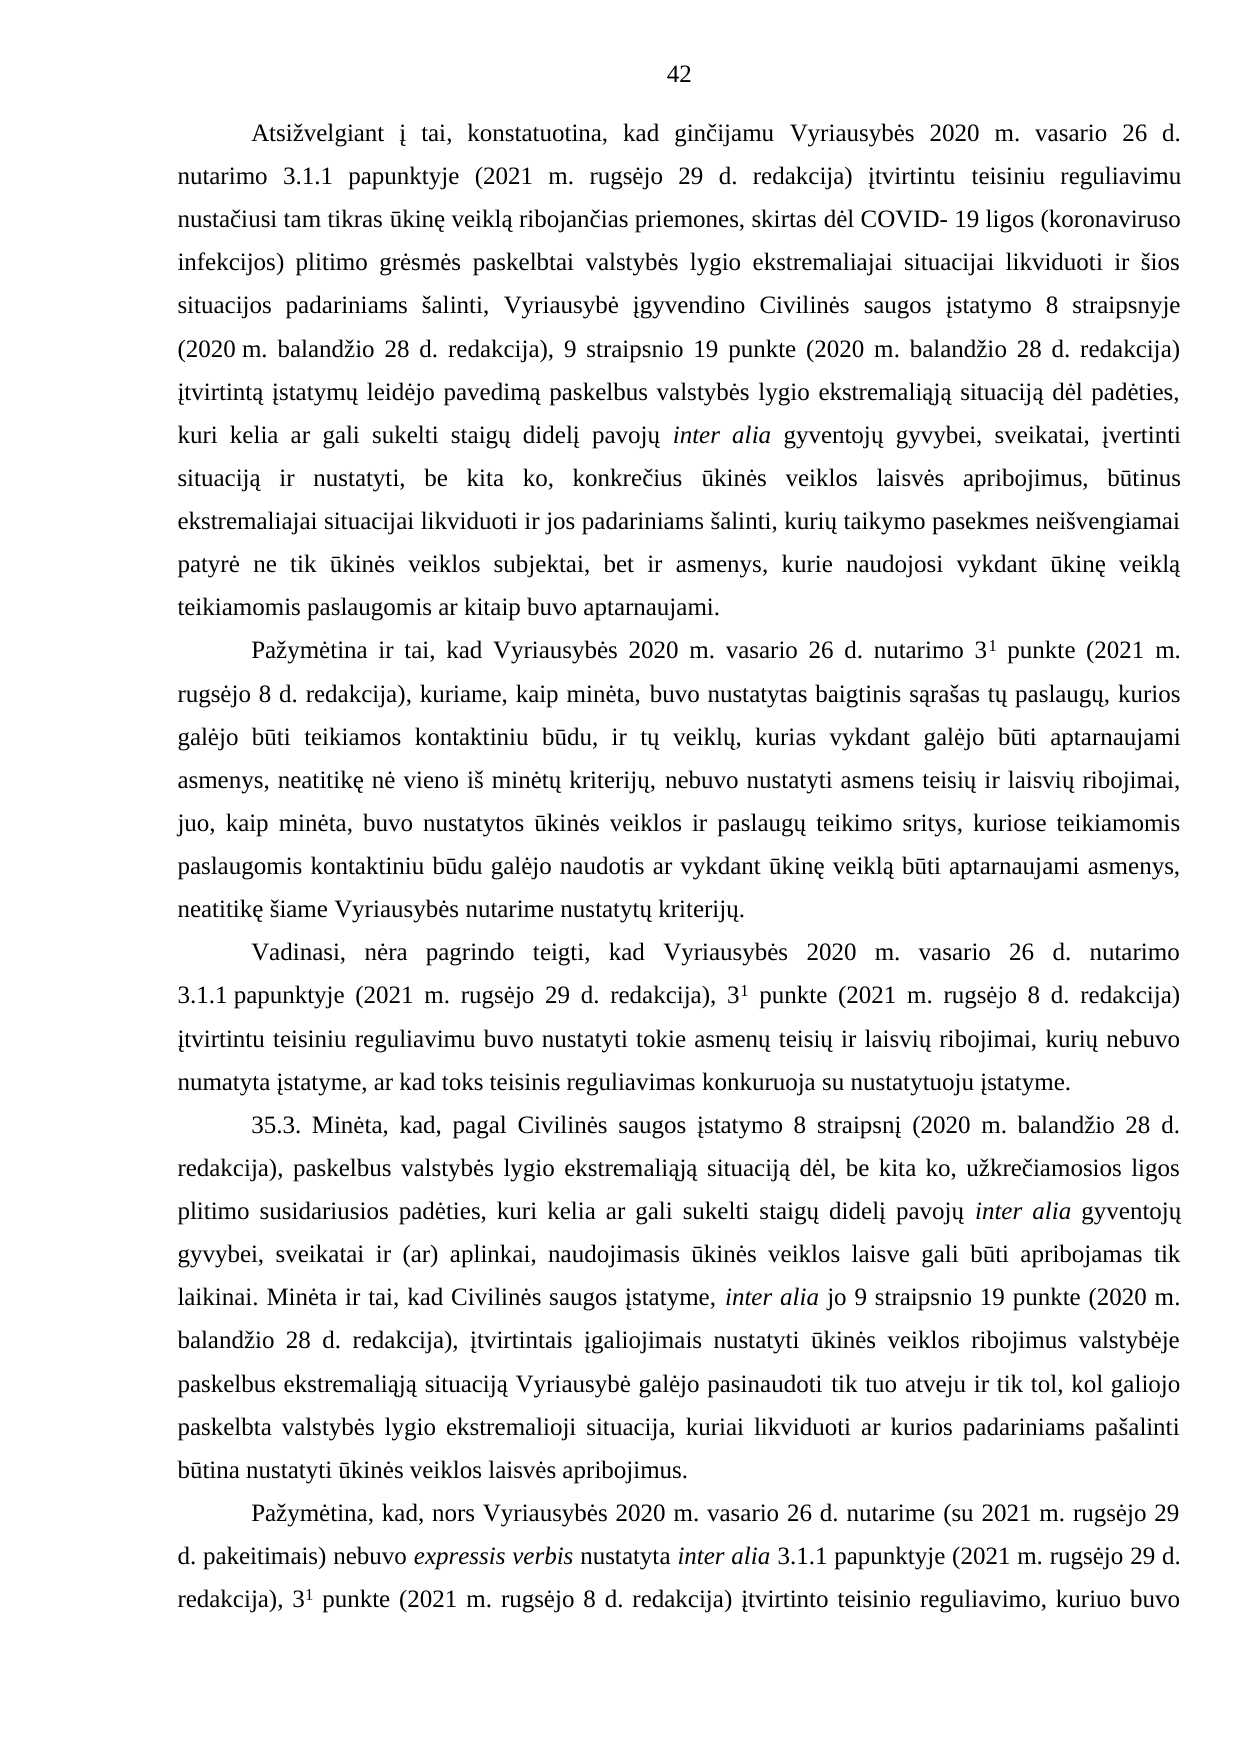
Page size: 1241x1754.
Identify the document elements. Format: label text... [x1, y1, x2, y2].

text Pažymėtina ir tai, kad Vyriausybės 2020 m. vasario 26 d. nutarimo 31 punkte (2021 m. rugsėjo 8 d. redakcija), kuriame, kaip minėta, buvo nustatytas baigtinis sąrašas tų paslaugų, kurios galėjo būti teikiamos kontaktiniu būdu, ir tų veiklų, kurias vykdant galėjo būti aptarnaujami asmenys, neatitikę nė vieno iš minėtų kriterijų, nebuvo nustatyti asmens teisių ir laisvių ribojimai, juo, kaip minėta, buvo nustatytos ūkinės veiklos ir paslaugų teikimo sritys, kuriose teikiamomis paslaugomis kontaktiniu būdu galėjo naudotis ar vykdant ūkinę veiklą būti aptarnaujami asmenys, neatitikę šiame Vyriausybės nutarime nustatytų kriterijų. [177, 636, 1181, 923]
text Vadinasi, nėra pagrindo teigti, kad Vyriausybės 2020 m. vasario 26 d. nutarimo 3.1.1 papunktyje (2021 m. rugsėjo 29 d. redakcija), 31 punkte (2021 m. rugsėjo 8 d. redakcija) įtvirtintu teisiniu reguliavimu buvo nustatyti tokie asmenų teisių ir laisvių ribojimai, kurių nebuvo numatyta įstatyme, ar kad toks teisinis reguliavimas konkuruoja su nustatytuoju įstatyme. [177, 937, 1181, 1096]
text Atsižvelgiant į tai, konstatuotina, kad ginčijamu Vyriausybės 2020 m. vasario 26 d. nutarimo 3.1.1 papunktyje (2021 m. rugsėjo 29 d. redakcija) įtvirtintu teisiniu reguliavimu nustačiusi tam tikras ūkinę veiklą ribojančias priemones, skirtas dėl COVID- 19 ligos (koronaviruso infekcijos) plitimo grėsmės paskelbtai valstybės lygio ekstremaliajai situacijai likviduoti ir šios situacijos padariniams šalinti, Vyriausybė įgyvendino Civilinės saugos įstatymo 8 straipsnyje (2020 m. balandžio 28 d. redakcija), 9 straipsnio 19 punkte (2020 m. balandžio 28 d. redakcija) įtvirtintą įstatymų leidėjo pavedimą paskelbus valstybės lygio ekstremaliąją situaciją dėl padėties, kuri kelia ar gali sukelti staigų didelį pavojų inter alia gyventojų gyvybei, sveikatai, įvertinti situaciją ir nustatyti, be kita ko, konkrečius ūkinės veiklos laisvės apribojimus, būtinus ekstremaliajai situacijai likviduoti ir jos padariniams šalinti, kurių taikymo pasekmes neišvengiamai patyrė ne tik ūkinės veiklos subjektai, bet ir asmenys, kurie naudojosi vykdant ūkinę veiklą teikiamomis paslaugomis ar kitaip buvo aptarnaujami. [177, 118, 1181, 621]
text 35.3. Minėta, kad, pagal Civilinės saugos įstatymo 8 straipsnį (2020 m. balandžio 28 d. redakcija), paskelbus valstybės lygio ekstremaliąją situaciją dėl, be kita ko, užkrečiamosios ligos plitimo susidariusios padėties, kuri kelia ar gali sukelti staigų didelį pavojų inter alia gyventojų gyvybei, sveikatai ir (ar) aplinkai, naudojimasis ūkinės veiklos laisve gali būti apribojamas tik laikinai. Minėta ir tai, kad Civilinės saugos įstatyme, inter alia jo 9 straipsnio 19 punkte (2020 m. balandžio 28 d. redakcija), įtvirtintais įgaliojimais nustatyti ūkinės veiklos ribojimus valstybėje paskelbus ekstremaliąją situaciją Vyriausybė galėjo pasinaudoti tik tuo atveju ir tik tol, kol galiojo paskelbta valstybės lygio ekstremalioji situacija, kuriai likviduoti ar kurios padariniams pašalinti būtina nustatyti ūkinės veiklos laisvės apribojimus. [177, 1110, 1181, 1484]
text Pažymėtina, kad, nors Vyriausybės 2020 m. vasario 26 d. nutarime (su 2021 m. rugsėjo 29 d. pakeitimais) nebuvo expressis verbis nustatyta inter alia 3.1.1 papunktyje (2021 m. rugsėjo 29 d. redakcija), 31 punkte (2021 m. rugsėjo 8 d. redakcija) įtvirtinto teisinio reguliavimo, kuriuo buvo [177, 1498, 1181, 1613]
